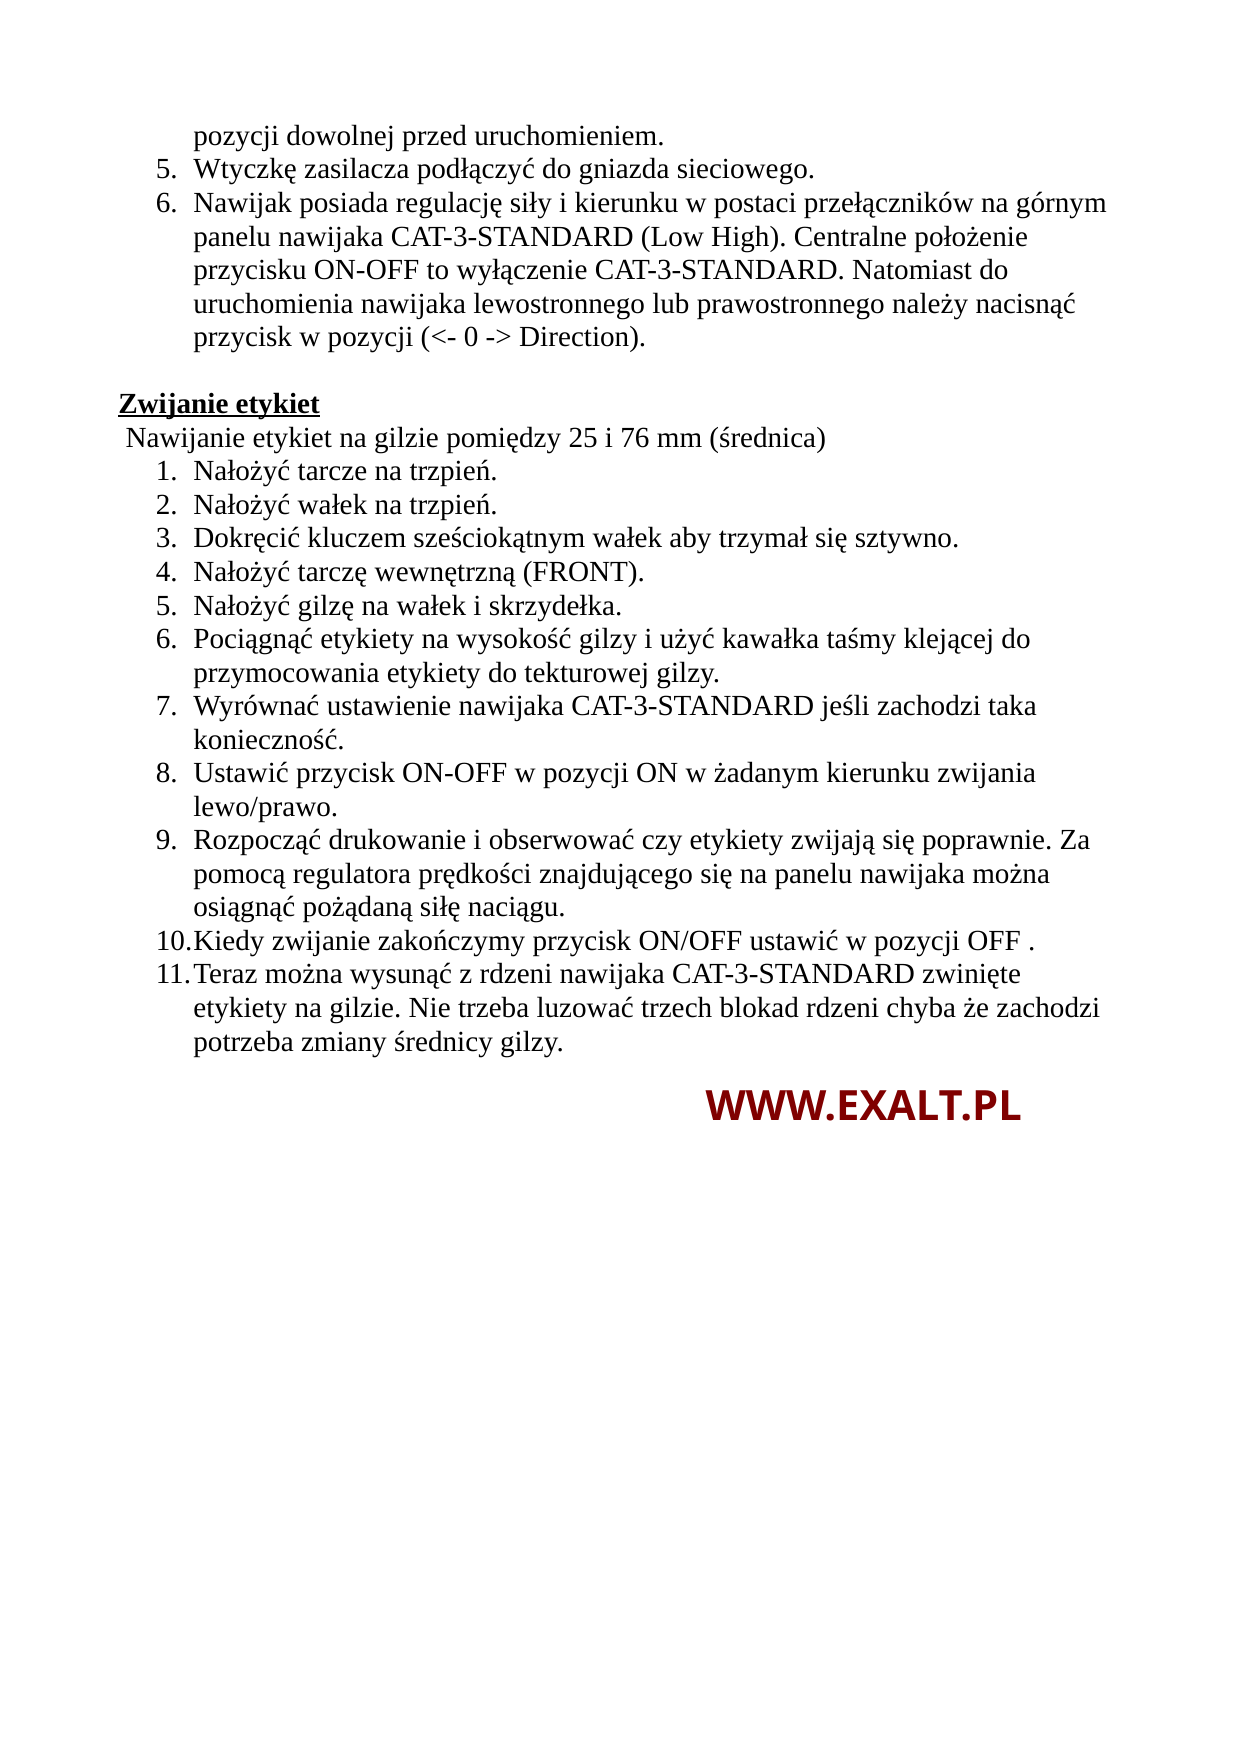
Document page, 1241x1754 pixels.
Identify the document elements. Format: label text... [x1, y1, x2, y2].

list pozycji dowolnej przed uruchomieniem. [156, 118, 1122, 152]
text WWW.EXALT.PL [646, 1076, 1022, 1132]
list Nałożyć wałek na trzpień. [156, 487, 1122, 521]
list Ustawić przycisk ON-OFF w pozycji ON w żadanym kierunku zwijania lewo/prawo. [156, 755, 1122, 822]
list Nawijak posiada regulację siły i kierunku w postaci przełączników na górnym panelu nawijaka CAT-3-STANDARD (Low High). Centralne położenie przycisku ON-OFF to wyłączenie CAT-3-STANDARD. Natomiast do uruchomienia nawijaka lewostronnego lub prawostronnego należy nacisnąć przycisk w pozycji (<- 0 -> Direction). [156, 185, 1122, 353]
list Nałożyć tarczę wewnętrzną (FRONT). [156, 554, 1122, 588]
list Nałożyć tarcze na trzpień. [156, 453, 1122, 487]
list Wtyczkę zasilacza podłączyć do gniazda sieciowego. [156, 152, 1122, 185]
text Nawijanie etykiet na gilzie pomiędzy 25 i 76 mm (średnica) [118, 420, 1122, 453]
list Teraz można wysunąć z rdzeni nawijaka CAT-3-STANDARD zwinięte etykiety na gilzie. Nie trzeba luzować trzech blokad rdzeni chyba że zachodzi potrzeba zmiany średnicy gilzy. [156, 957, 1122, 1057]
text Zwijanie etykiet [118, 386, 1122, 420]
list Rozpocząć drukowanie i obserwować czy etykiety zwijają się poprawnie. Za pomocą regulatora prędkości znajdującego się na panelu nawijaka można osiągnąć pożądaną siłę naciągu. [156, 822, 1122, 923]
list Nałożyć gilzę na wałek i skrzydełka. [156, 588, 1122, 621]
list Wyrównać ustawienie nawijaka CAT-3-STANDARD jeśli zachodzi taka konieczność. [156, 688, 1122, 755]
list Dokręcić kluczem sześciokątnym wałek aby trzymał się sztywno. [156, 521, 1122, 554]
list Pociągnąć etykiety na wysokość gilzy i użyć kawałka taśmy klejącej do przymocowania etykiety do tekturowej gilzy. [156, 621, 1122, 688]
list Kiedy zwijanie zakończymy przycisk ON/OFF ustawić w pozycji OFF . [156, 923, 1122, 957]
